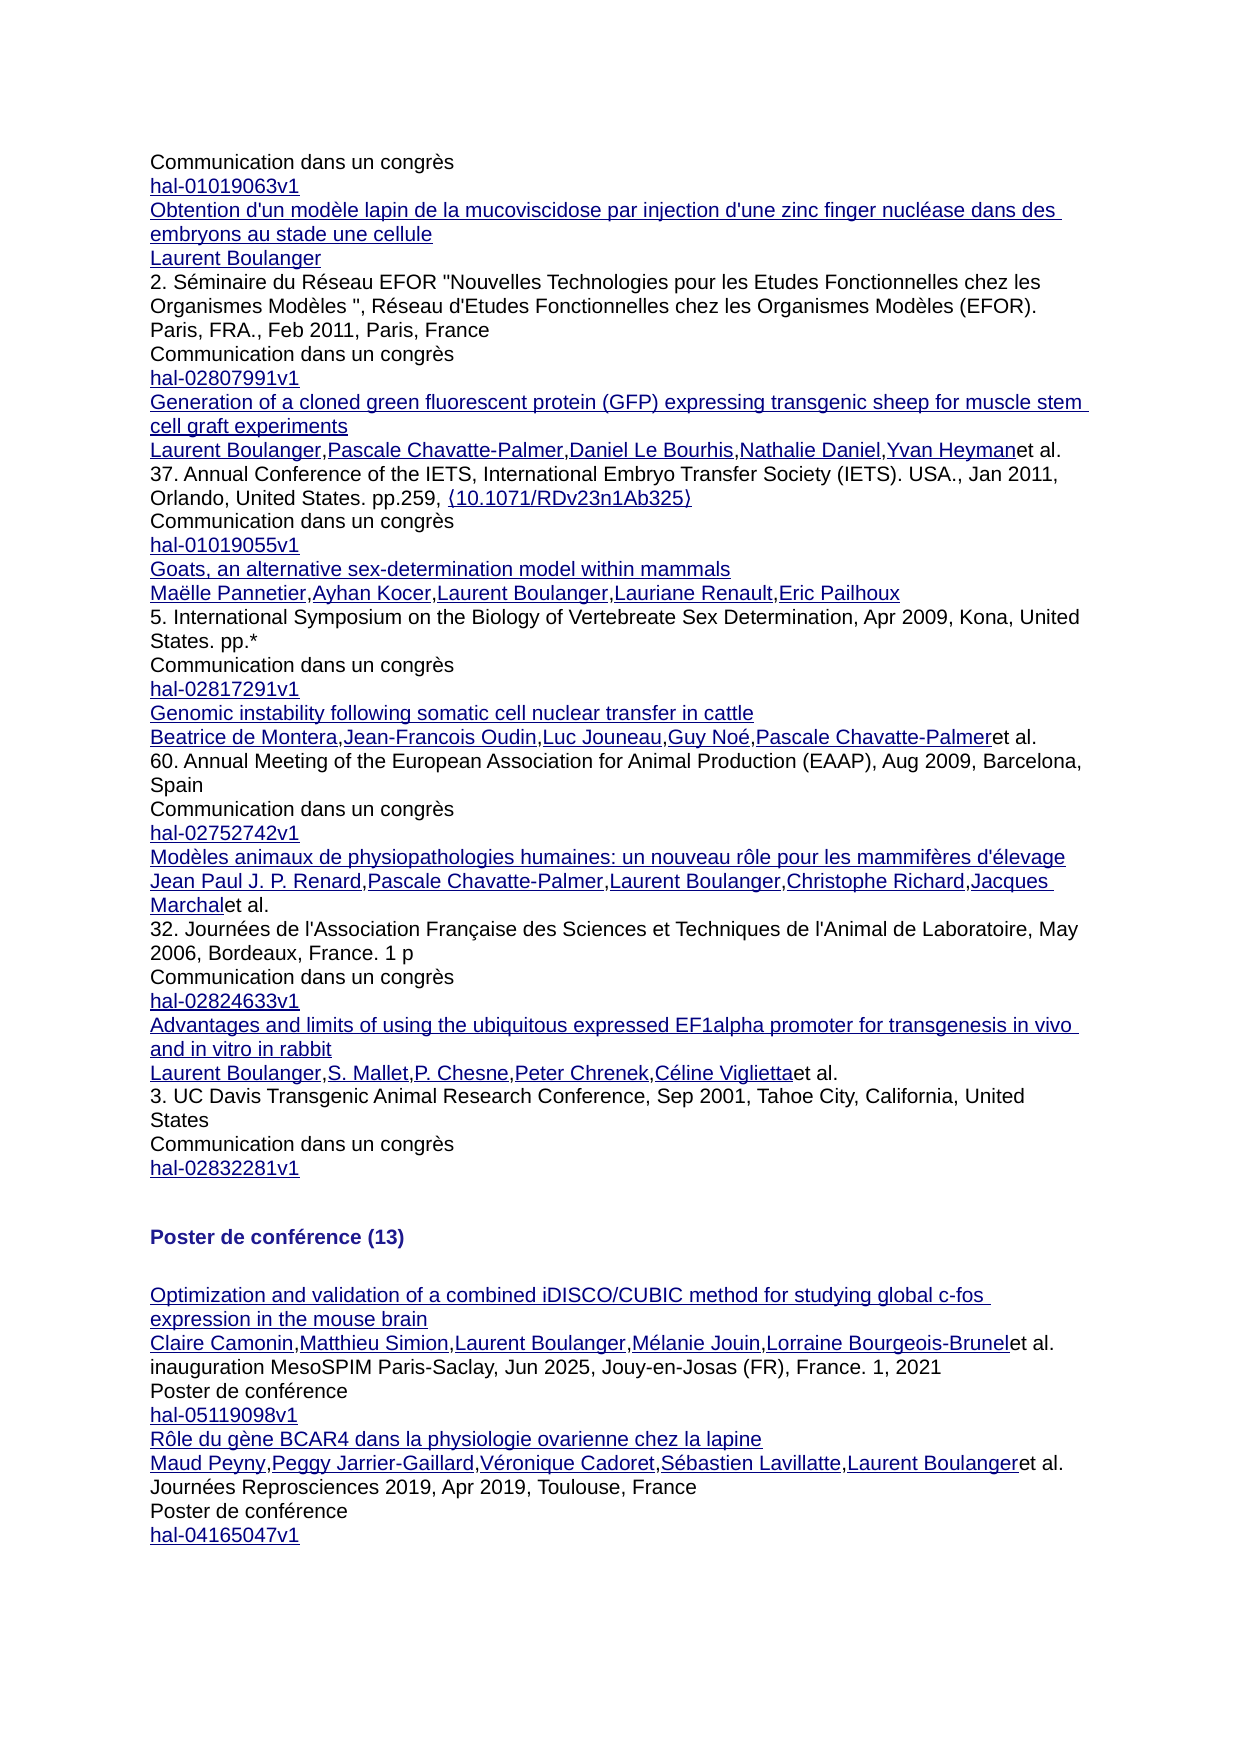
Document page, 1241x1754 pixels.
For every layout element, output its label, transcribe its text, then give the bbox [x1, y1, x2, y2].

table_cell Obtention d'un modèle lapin de la mucoviscidose par injection d'une zinc finger nucléase dans des embryons au stade une cellule Laurent Boulanger 2. Séminaire du Réseau EFOR "Nouvelles Technologies pour les Etudes Fonctionnelles chez les Organismes Modèles ", Réseau d'Etudes Fonctionnelles chez les Organismes Modèles (EFOR). Paris, FRA., Feb 2011, Paris, France Communication dans un congrès hal-02807991v1 [150, 198, 1090, 389]
table_cell Advantages and limits of using the ubiquitous expressed EF1alpha promoter for transgenesis in vivo and in vitro in rabbit Laurent Boulanger,S. Mallet,P. Chesne,Peter Chrenek,Céline Vigliettaet al. 3. UC Davis Transgenic Animal Research Conference, Sep 2001, Tahoe City, California, United States Communication dans un congrès hal-02832281v1 [150, 1013, 1090, 1180]
table_header Optimization and validation of a combined iDISCO/CUBIC method for studying global c-fos expression in the mouse brain Claire Camonin,Matthieu Simion,Laurent Boulanger,Mélanie Jouin,Lorraine Bourgeois-Brunelet al. inauguration MesoSPIM Paris-Saclay, Jun 2025, Jouy-en-Josas (FR), France. 1, 2021 Poster de conférence hal-05119098v1 [150, 1283, 1090, 1427]
table_cell Modèles animaux de physiopathologies humaines: un nouveau rôle pour les mammifères d'élevage Jean Paul J. P. Renard,Pascale Chavatte-Palmer,Laurent Boulanger,Christophe Richard,Jacques Marchalet al. 32. Journées de l'Association Française des Sciences et Techniques de l'Animal de Laboratoire, May 2006, Bordeaux, France. 1 p Communication dans un congrès hal-02824633v1 [150, 845, 1090, 1012]
table_cell Goats, an alternative sex-determination model within mammals Maëlle Pannetier,Ayhan Kocer,Laurent Boulanger,Lauriane Renault,Eric Pailhoux 5. International Symposium on the Biology of Vertebreate Sex Determination, Apr 2009, Kona, United States. pp.* Communication dans un congrès hal-02817291v1 [150, 557, 1090, 701]
table_cell Communication dans un congrès hal-01019063v1 [150, 150, 1090, 198]
table_cell Generation of a cloned green fluorescent protein (GFP) expressing transgenic sheep for muscle stem cell graft experiments Laurent Boulanger,Pascale Chavatte-Palmer,Daniel Le Bourhis,Nathalie Daniel,Yvan Heymanet al. 37. Annual Conference of the IETS, International Embryo Transfer Society (IETS). USA., Jan 2011, Orlando, United States. pp.259, ⟨10.1071/RDv23n1Ab325⟩ Communication dans un congrès hal-01019055v1 [150, 390, 1090, 557]
table_cell Genomic instability following somatic cell nuclear transfer in cattle Beatrice de Montera,Jean-Francois Oudin,Luc Jouneau,Guy Noé,Pascale Chavatte-Palmeret al. 60. Annual Meeting of the European Association for Animal Production (EAAP), Aug 2009, Barcelona, Spain Communication dans un congrès hal-02752742v1 [150, 701, 1090, 845]
table_cell Rôle du gène BCAR4 dans la physiologie ovarienne chez la lapine Maud Peyny,Peggy Jarrier-Gaillard,Véronique Cadoret,Sébastien Lavillatte,Laurent Boulangeret al. Journées Reprosciences 2019, Apr 2019, Toulouse, France Poster de conférence hal-04165047v1 [150, 1427, 1090, 1547]
subtitle Poster de conférence (13) [150, 1225, 1090, 1249]
